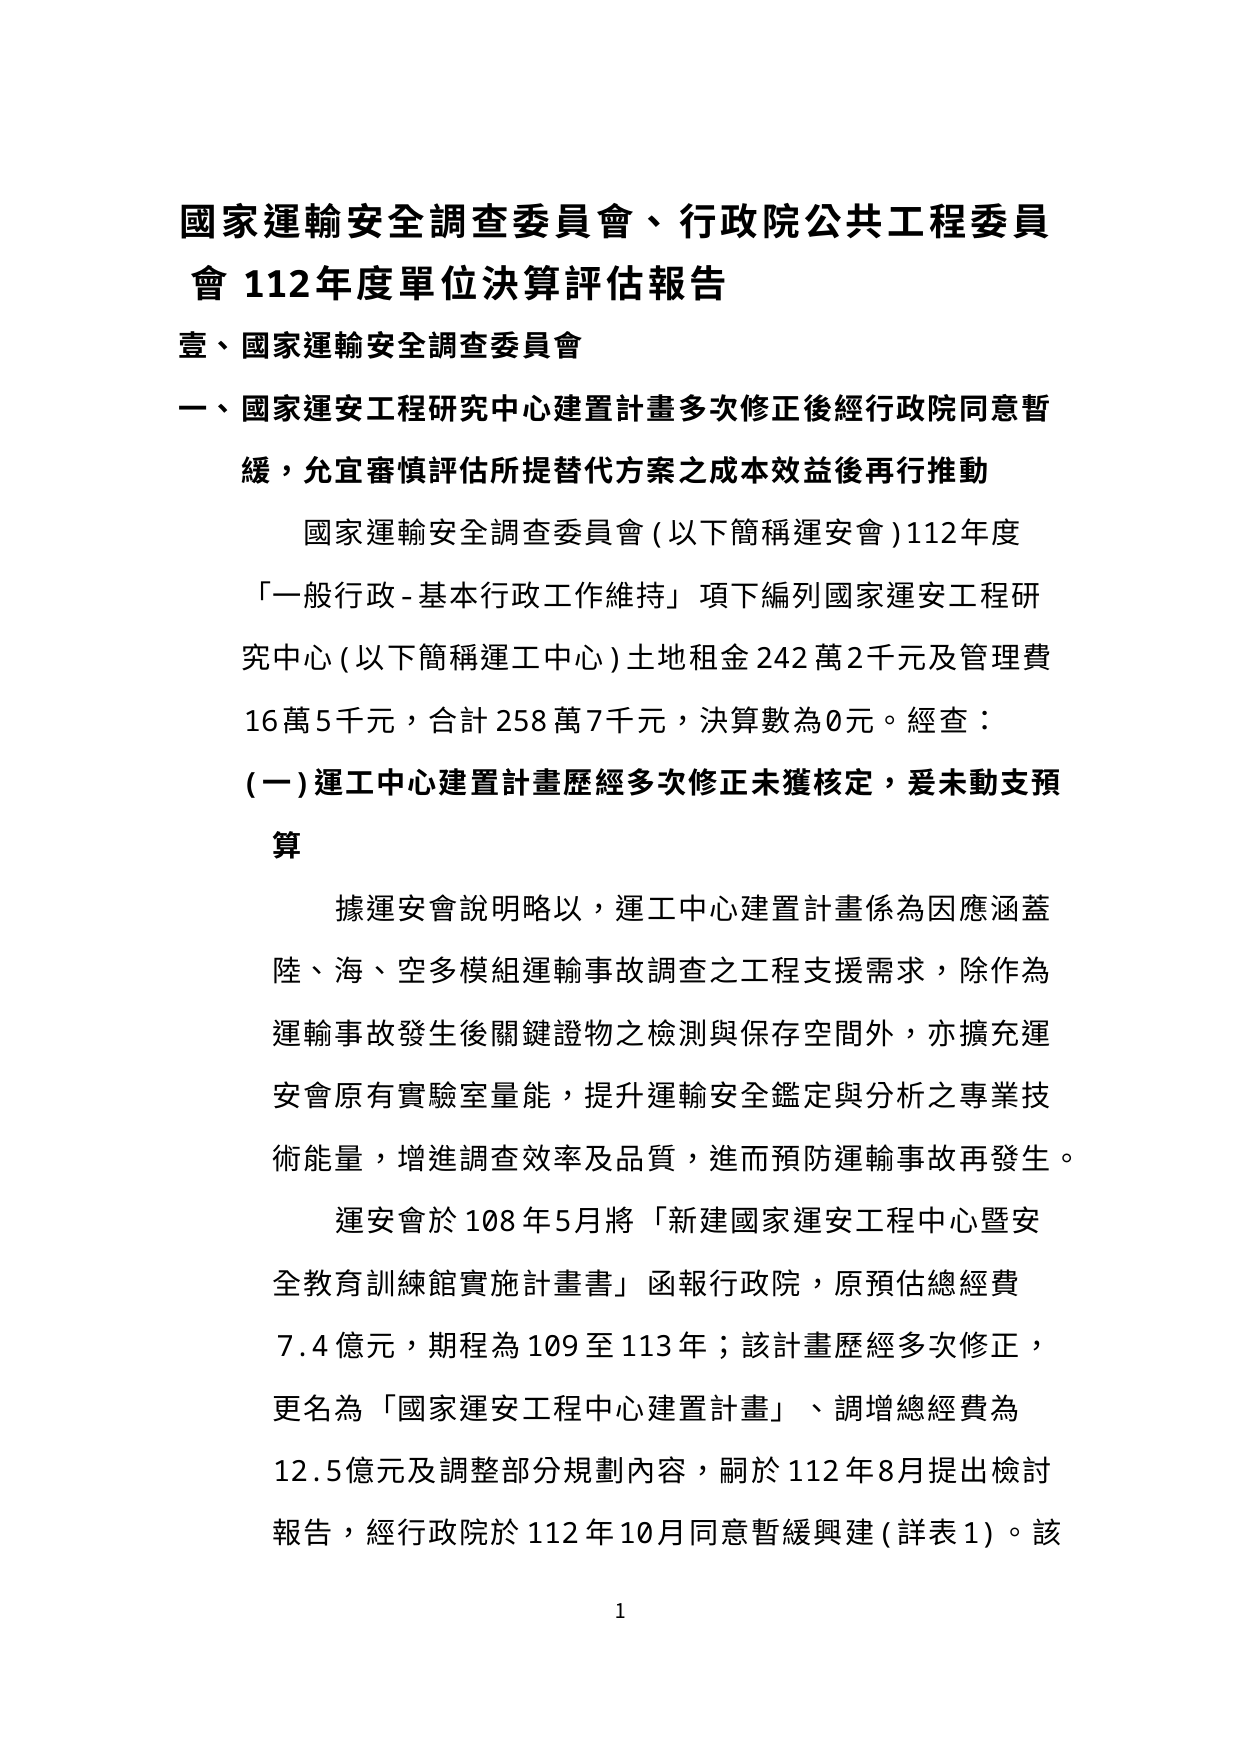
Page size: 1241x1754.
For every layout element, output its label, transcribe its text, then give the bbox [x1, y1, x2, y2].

text 據運安會說明略以，運工中心建置計畫係為因應涵蓋陸、海、空多模組運輸事故調查之工程支援需求，除作為運輸事故發生後關鍵證物之檢測與保存空間外，亦擴充運安會原有實驗室量能，提升運輸安全鑑定與分析之專業技術能量，增進調查效率及品質，進而預防運輸事故再發生。 [266, 865, 1063, 1177]
text (一)運工中心建置計畫歷經多次修正未獲核定，爰未動支預算 [236, 740, 1063, 865]
text 國家運輸安全調查委員會(以下簡稱運安會)112年度「一般行政-基本行政工作維持」項下編列國家運安工程研究中心(以下簡稱運工中心)土地租金242萬2千元及管理費16萬5千元，合計258萬7千元，決算數為0元。經查： [236, 490, 1063, 740]
text 壹、國家運輸安全調查委員會 [177, 302, 1063, 365]
text 運安會於108年5月將「新建國家運安工程中心暨安全教育訓練館實施計畫書」函報行政院，原預估總經費7.4億元，期程為109至113年；該計畫歷經多次修正，更名為「國家運安工程中心建置計畫」、調增總經費為12.5億元及調整部分規劃內容，嗣於112年8月提出檢討報告，經行政院於112年10月同意暫緩興建(詳表1)。該 [266, 1177, 1063, 1552]
text 一、國家運安工程研究中心建置計畫多次修正後經行政院同意暫緩，允宜審慎評估所提替代方案之成本效益後再行推動 [177, 365, 1063, 490]
text 國家運輸安全調查委員會、行政院公共工程委員會112年度單位決算評估報告 [177, 177, 1063, 302]
